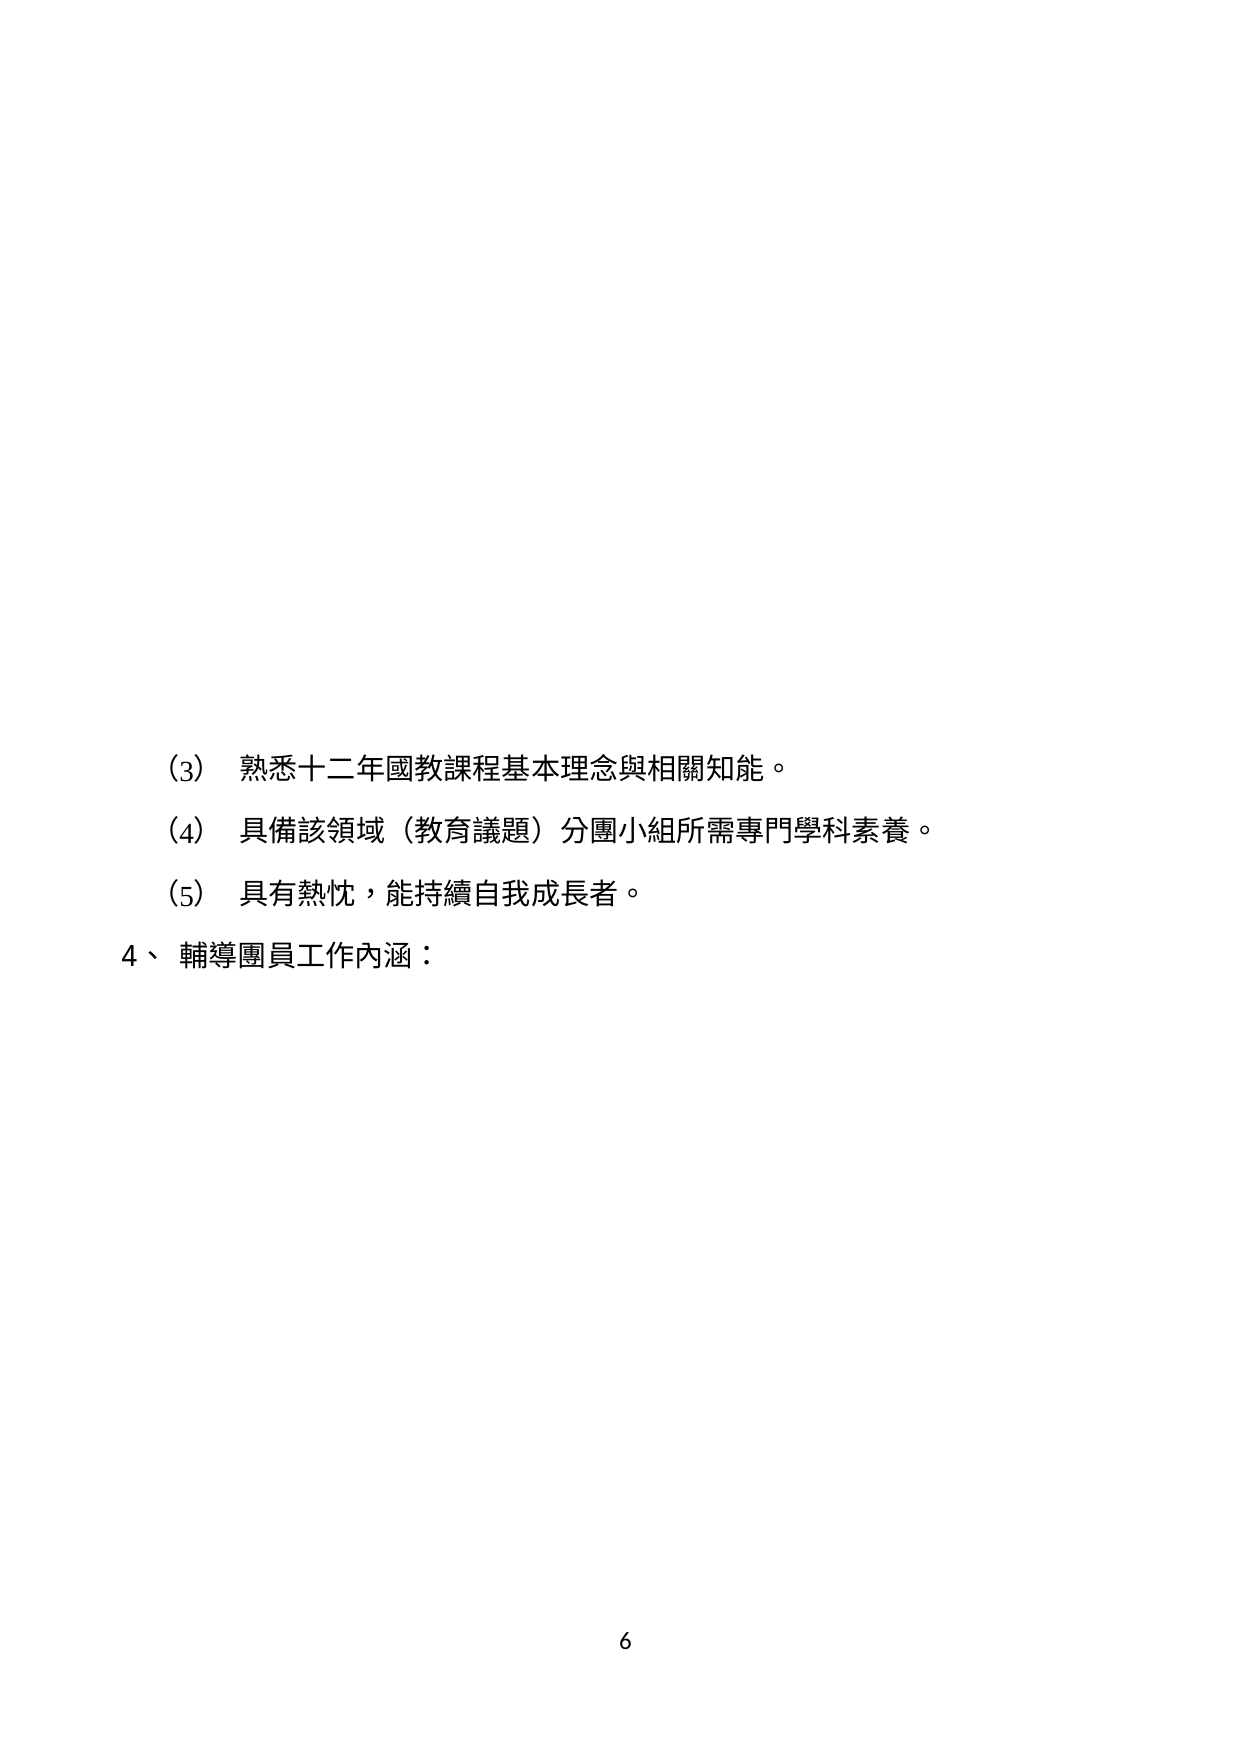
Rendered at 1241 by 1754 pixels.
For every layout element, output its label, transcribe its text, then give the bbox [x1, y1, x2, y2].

list 輔導團員工作內涵： [120, 913, 1122, 975]
list 具有熱忱，能持續自我成長者。 [150, 850, 1122, 913]
list 具備該領域（教育議題）分團小組所需專門學科素養。 [150, 788, 1122, 850]
list 熟悉十二年國教課程基本理念與相關知能。 [150, 725, 1122, 788]
